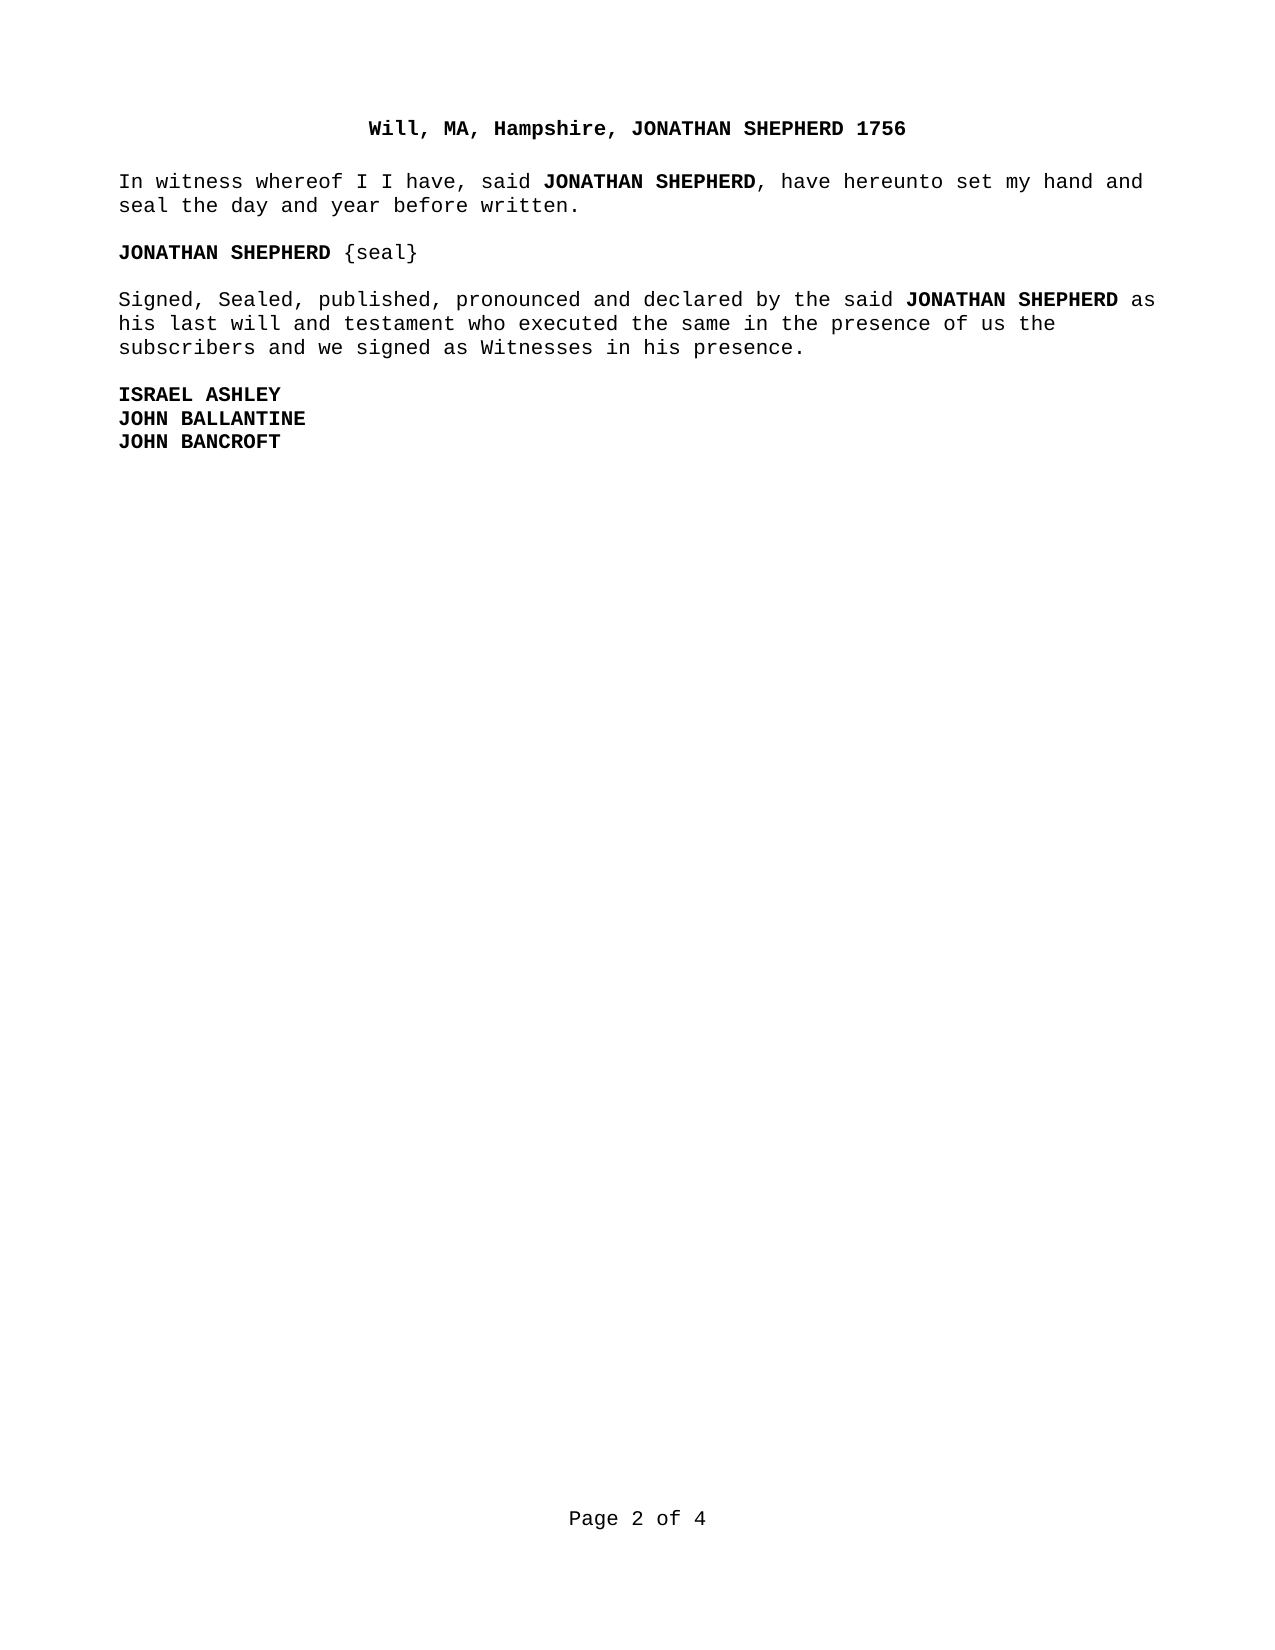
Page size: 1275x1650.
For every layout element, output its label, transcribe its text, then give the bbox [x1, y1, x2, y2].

text Signed, Sealed, published, pronounced and declared by the said Jonathan Shepherd as his last will and testament who executed the same in the presence of us the subscribers and we signed as Witnesses in his presence. [118, 289, 1157, 360]
text In witness whereof I I have, said Jonathan Shepherd, have hereunto set my hand and seal the day and year before written. [118, 171, 1157, 218]
text John Ballantine [118, 408, 1157, 431]
text John Bancroft [118, 431, 1157, 455]
text Israel Ashley [118, 384, 1157, 408]
text Jonathan Shepherd {seal} [118, 242, 1157, 266]
